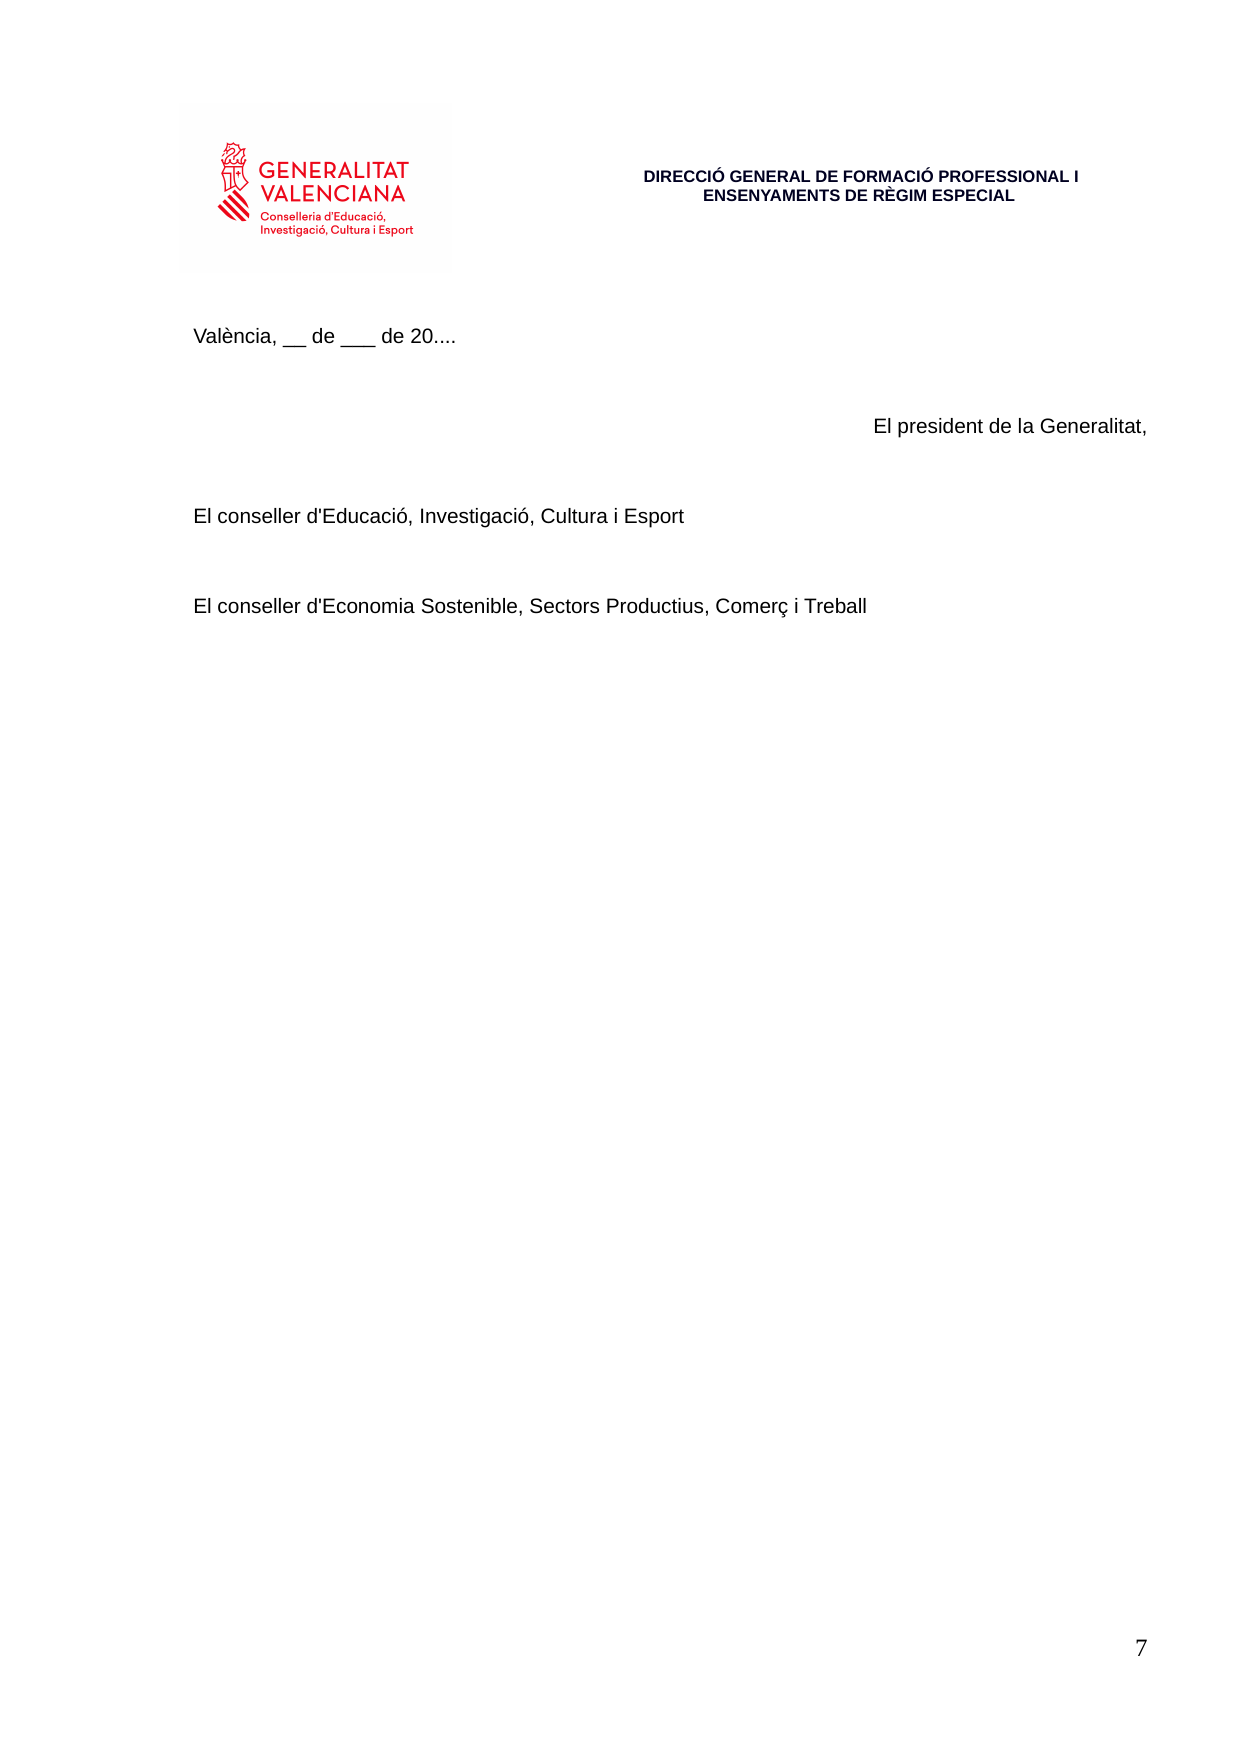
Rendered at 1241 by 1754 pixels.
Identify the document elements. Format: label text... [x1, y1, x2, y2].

list València, __ de ___ de 20.... [156, 324, 1147, 348]
list El president de la Generalitat, [156, 414, 1147, 438]
list El conseller d'Economia Sostenible, Sectors Productius, Comerç i Treball [156, 593, 1147, 617]
picture [178, 103, 453, 273]
list El conseller d'Educació, Investigació, Cultura i Esport [156, 504, 1147, 528]
